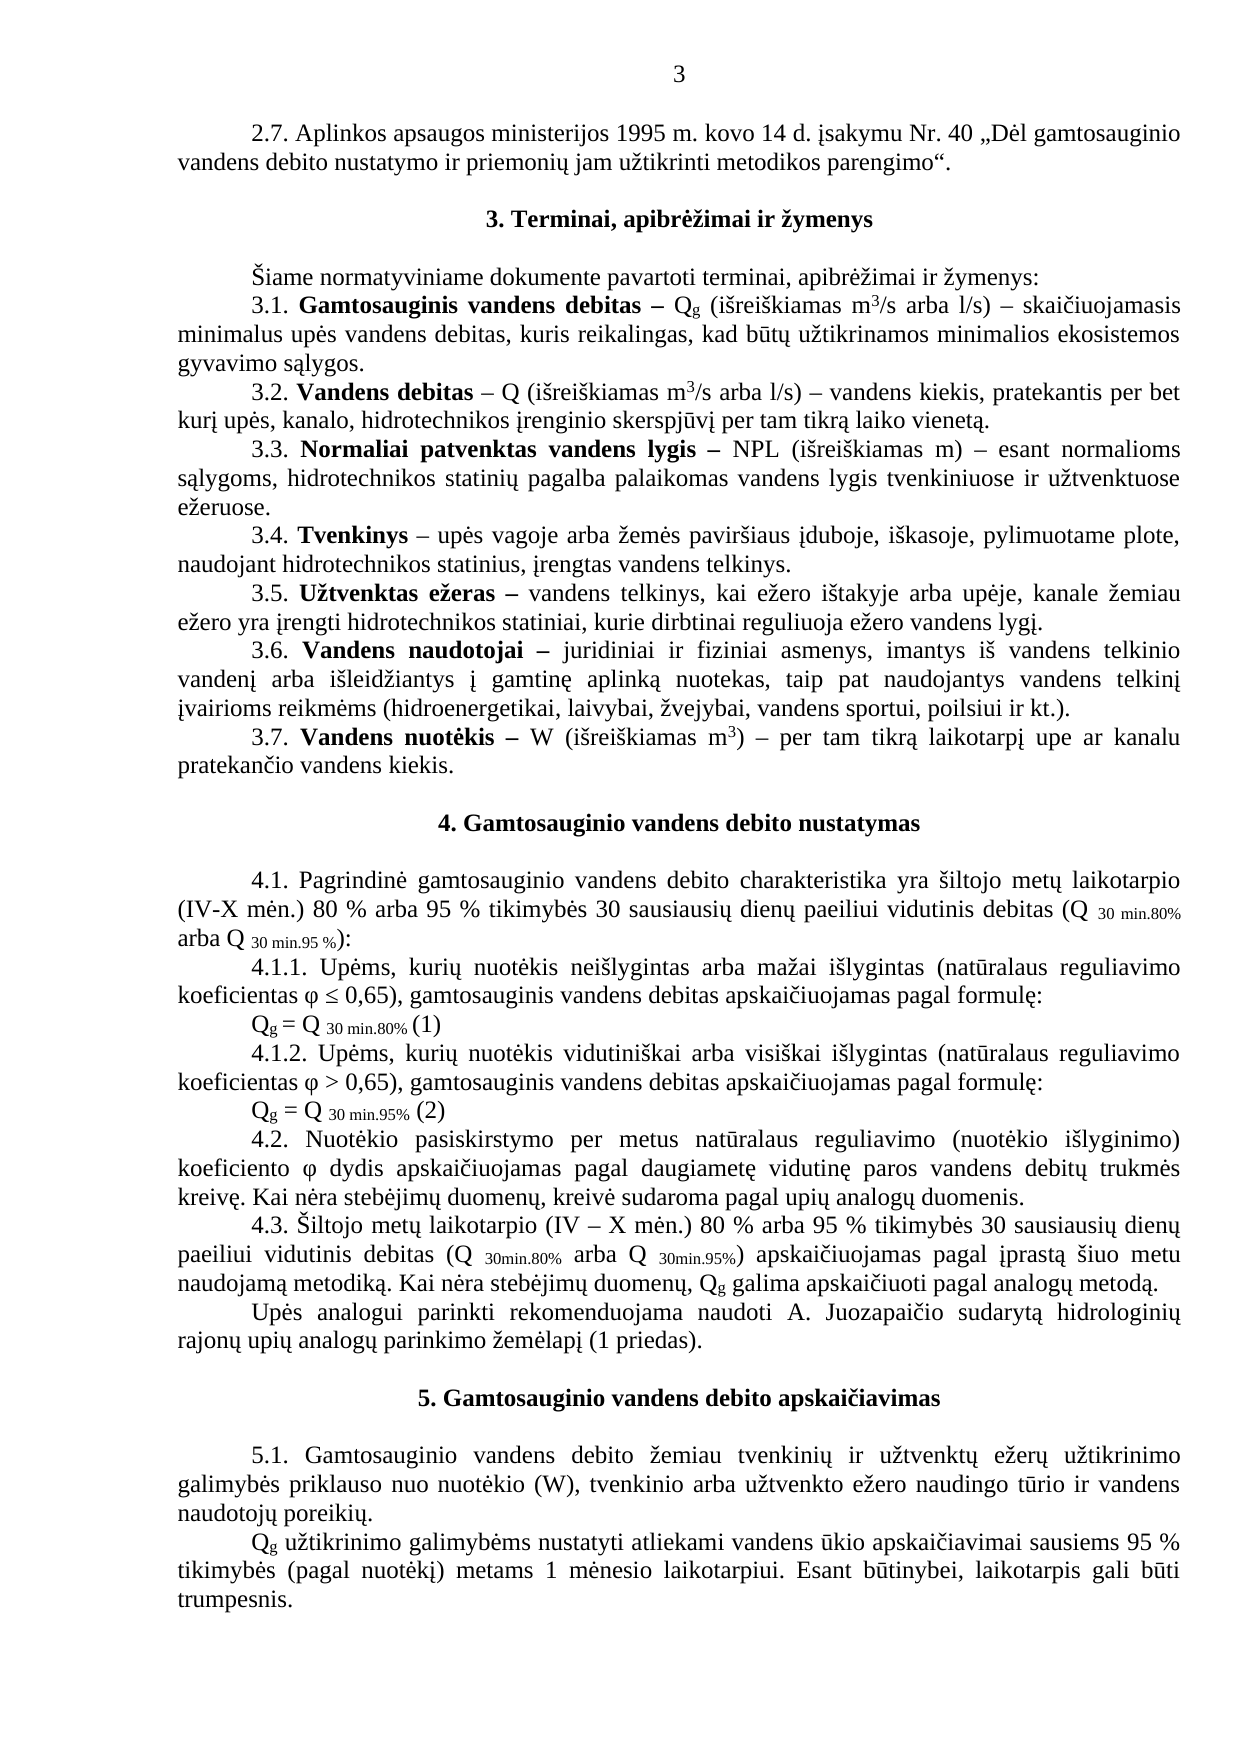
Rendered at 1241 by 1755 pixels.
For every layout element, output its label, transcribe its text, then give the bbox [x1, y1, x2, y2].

text 3.3. Normaliai patvenktas vandens lygis – NPL (išreiškiamas m) – esant normalioms sąlygoms, hidrotechnikos statinių pagalba palaikomas vandens lygis tvenkiniuose ir užtvenktuose ežeruose. [177, 434, 1181, 521]
text 5.1. Gamtosauginio vandens debito žemiau tvenkinių ir užtvenktų ežerų užtikrinimo galimybės priklauso nuo nuotėkio (W), tvenkinio arba užtvenkto ežero naudingo tūrio ir vandens naudotojų poreikių. [177, 1441, 1181, 1527]
text 3.6. Vandens naudotojai – juridiniai ir fiziniai asmenys, imantys iš vandens telkinio vandenį arba išleidžiantys į gamtinę aplinką nuotekas, taip pat naudojantys vandens telkinį įvairioms reikmėms (hidroenergetikai, laivybai, žvejybai, vandens sportui, poilsiui ir kt.). [177, 636, 1181, 722]
text 3.4. Tvenkinys – upės vagoje arba žemės paviršiaus įduboje, iškasoje, pylimuotame plote, naudojant hidrotechnikos statinius, įrengtas vandens telkinys. [177, 521, 1181, 578]
text 3. Terminai, apibrėžimai ir žymenys [177, 204, 1181, 233]
text Qg = Q 30 min.95% (2) [177, 1096, 1181, 1124]
text 4.1.1. Upėms, kurių nuotėkis neišlygintas arba mažai išlygintas (natūralaus reguliavimo koeficientas φ ≤ 0,65), gamtosauginis vandens debitas apskaičiuojamas pagal formulę: [177, 952, 1181, 1009]
text 4.3. Šiltojo metų laikotarpio (IV – X mėn.) 80 % arba 95 % tikimybės 30 sausiausių dienų paeiliui vidutinis debitas (Q 30min.80% arba Q 30min.95%) apskaičiuojamas pagal įprastą šiuo metu naudojamą metodiką. Kai nėra stebėjimų duomenų, Qg galima apskaičiuoti pagal analogų metodą. [177, 1211, 1181, 1297]
text Šiame normatyviniame dokumente pavartoti terminai, apibrėžimai ir žymenys: [177, 262, 1181, 291]
text 3.2. Vandens debitas – Q (išreiškiamas m3/s arba l/s) – vandens kiekis, pratekantis per bet kurį upės, kanalo, hidrotechnikos įrenginio skerspjūvį per tam tikrą laiko vienetą. [177, 377, 1181, 434]
text 3.1. Gamtosauginis vandens debitas – Qg (išreiškiamas m3/s arba l/s) – skaičiuojamasis minimalus upės vandens debitas, kuris reikalingas, kad būtų užtikrinamos minimalios ekosistemos gyvavimo sąlygos. [177, 291, 1181, 377]
text 4.1.2. Upėms, kurių nuotėkis vidutiniškai arba visiškai išlygintas (natūralaus reguliavimo koeficientas φ > 0,65), gamtosauginis vandens debitas apskaičiuojamas pagal formulę: [177, 1038, 1181, 1096]
text Qg užtikrinimo galimybėms nustatyti atliekami vandens ūkio apskaičiavimai sausiems 95 % tikimybės (pagal nuotėkį) metams 1 mėnesio laikotarpiui. Esant būtinybei, laikotarpis gali būti trumpesnis. [177, 1527, 1181, 1613]
text 4.2. Nuotėkio pasiskirstymo per metus natūralaus reguliavimo (nuotėkio išlyginimo) koeficiento φ dydis apskaičiuojamas pagal daugiametę vidutinę paros vandens debitų trukmės kreivę. Kai nėra stebėjimų duomenų, kreivė sudaroma pagal upių analogų duomenis. [177, 1124, 1181, 1211]
text Qg = Q 30 min.80% (1) [177, 1009, 1181, 1038]
text 3.7. Vandens nuotėkis – W (išreiškiamas m3) – per tam tikrą laikotarpį upe ar kanalu pratekančio vandens kiekis. [177, 722, 1181, 779]
text Upės analogui parinkti rekomenduojama naudoti A. Juozapaičio sudarytą hidrologinių rajonų upių analogų parinkimo žemėlapį (1 priedas). [177, 1297, 1181, 1354]
text 4. Gamtosauginio vandens debito nustatymas [177, 808, 1181, 837]
text 4.1. Pagrindinė gamtosauginio vandens debito charakteristika yra šiltojo metų laikotarpio (IV-X mėn.) 80 % arba 95 % tikimybės 30 sausiausių dienų paeiliui vidutinis debitas (Q 30 min.80% arba Q 30 min.95 %): [177, 866, 1181, 952]
text 2.7. Aplinkos apsaugos ministerijos 1995 m. kovo 14 d. įsakymu Nr. 40 „Dėl gamtosauginio vandens debito nustatymo ir priemonių jam užtikrinti metodikos parengimo“. [177, 118, 1181, 176]
text 3.5. Užtvenktas ežeras – vandens telkinys, kai ežero ištakyje arba upėje, kanale žemiau ežero yra įrengti hidrotechnikos statiniai, kurie dirbtinai reguliuoja ežero vandens lygį. [177, 578, 1181, 636]
text 5. Gamtosauginio vandens debito apskaičiavimas [177, 1383, 1181, 1412]
